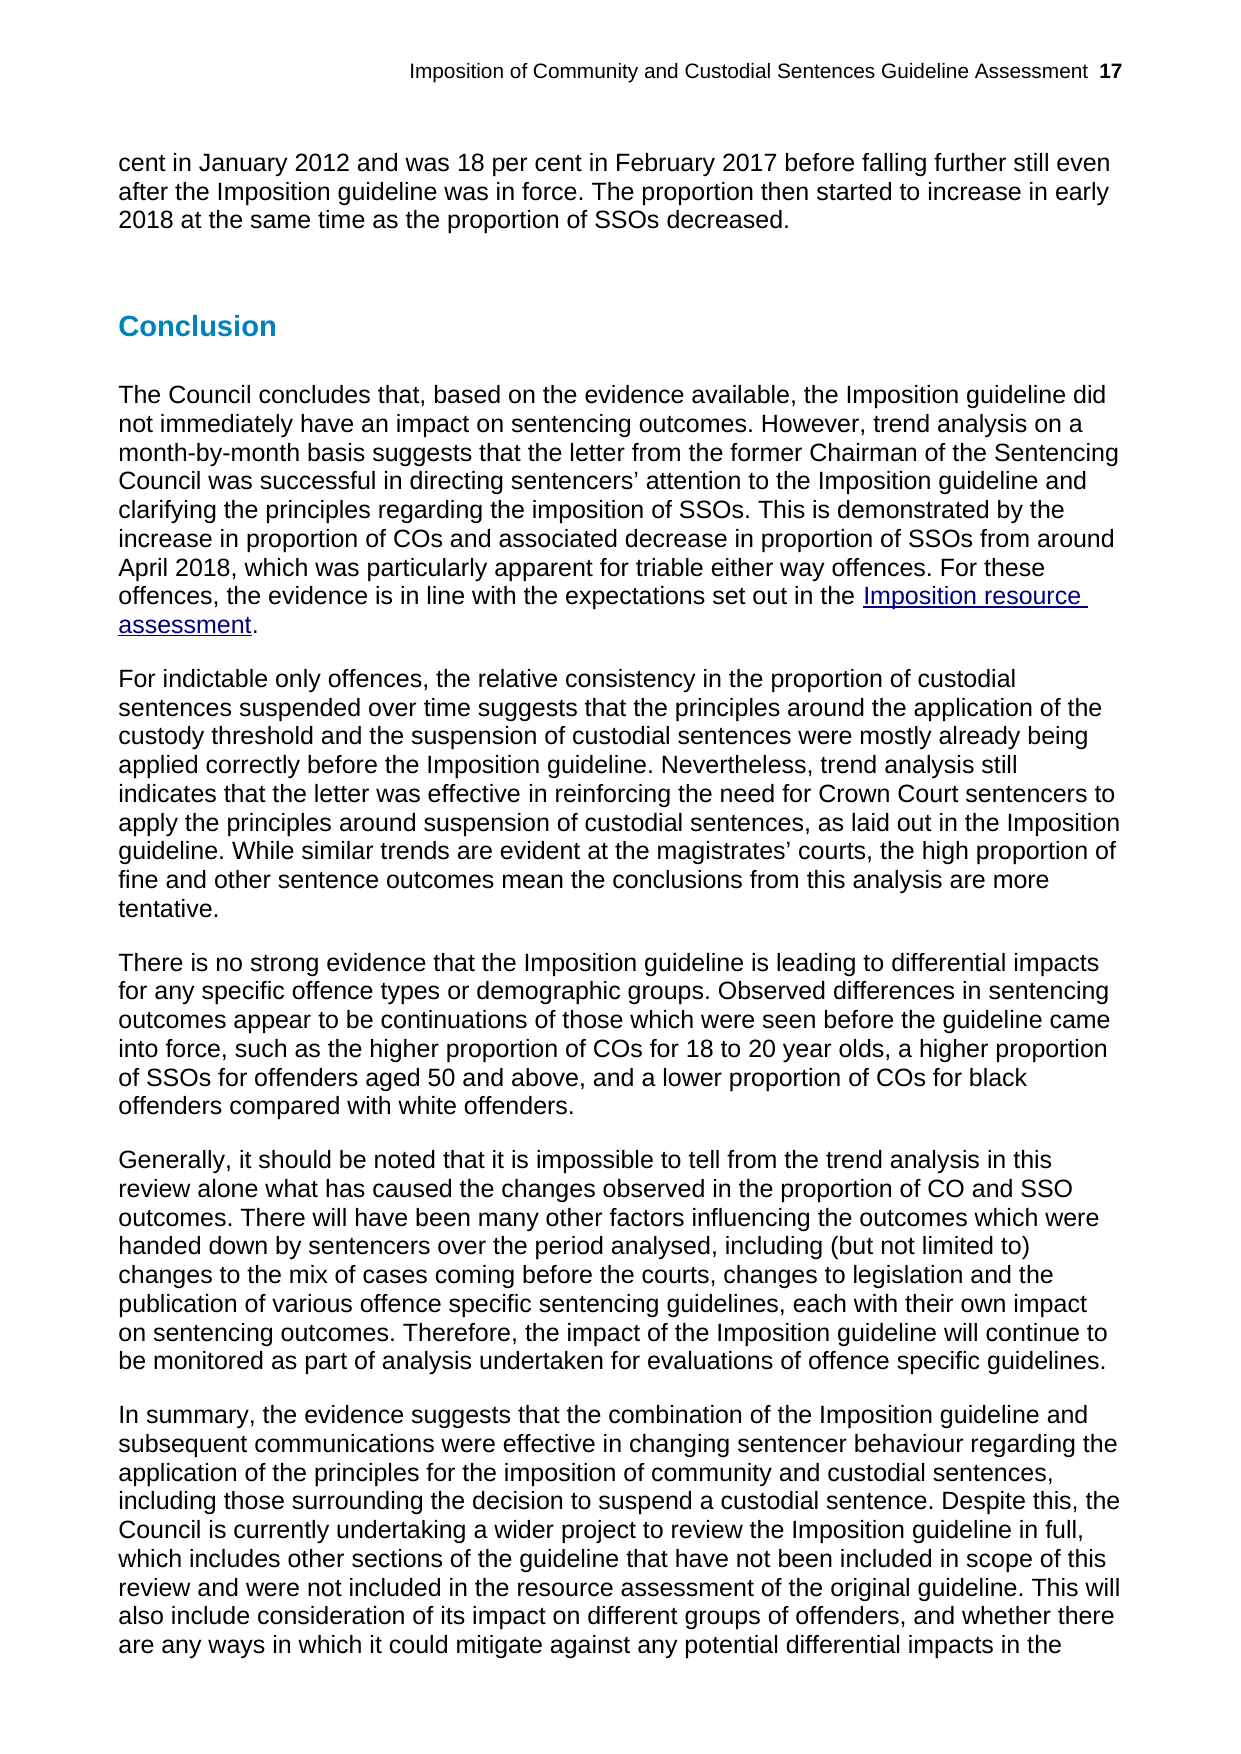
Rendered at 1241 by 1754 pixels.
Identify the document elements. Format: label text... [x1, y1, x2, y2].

text In summary, the evidence suggests that the combination of the Imposition guideline and subsequent communications were effective in changing sentencer behaviour regarding the application of the principles for the imposition of community and custodial sentences, including those surrounding the decision to suspend a custodial sentence. Despite this, the Council is currently undertaking a wider project to review the Imposition guideline in full, which includes other sections of the guideline that have not been included in scope of this review and were not included in the resource assessment of the original guideline. This will also include consideration of its impact on different groups of offenders, and whether there are any ways in which it could mitigate against any potential differential impacts in the [118, 1400, 1122, 1659]
text There is no strong evidence that the Imposition guideline is leading to differential impacts for any specific offence types or demographic groups. Observed differences in sentencing outcomes appear to be continuations of those which were seen before the guideline came into force, such as the higher proportion of COs for 18 to 20 year olds, a higher proportion of SSOs for offenders aged 50 and above, and a lower proportion of COs for black offenders compared with white offenders. [118, 947, 1122, 1120]
subtitle Conclusion [118, 309, 1122, 342]
text For indictable only offences, the relative consistency in the proportion of custodial sentences suspended over time suggests that the principles around the application of the custody threshold and the suspension of custodial sentences were mostly already being applied correctly before the Imposition guideline. Nevertheless, trend analysis still indicates that the letter was effective in reinforcing the need for Crown Court sentencers to apply the principles around suspension of custodial sentences, as laid out in the Imposition guideline. While similar trends are evident at the magistrates’ courts, the high proportion of fine and other sentence outcomes mean the conclusions from this analysis are more tentative. [118, 664, 1122, 922]
text Generally, it should be noted that it is impossible to tell from the trend analysis in this review alone what has caused the changes observed in the proportion of CO and SSO outcomes. There will have been many other factors influencing the outcomes which were handed down by sentencers over the period analysed, including (but not limited to) changes to the mix of cases coming before the courts, changes to legislation and the publication of various offence specific sentencing guidelines, each with their own impact on sentencing outcomes. Therefore, the impact of the Imposition guideline will continue to be monitored as part of analysis undertaken for evaluations of offence specific guidelines. [118, 1145, 1122, 1375]
text The Council concludes that, based on the evidence available, the Imposition guideline did not immediately have an impact on sentencing outcomes. However, trend analysis on a month-by-month basis suggests that the letter from the former Chairman of the Sentencing Council was successful in directing sentencers’ attention to the Imposition guideline and clarifying the principles regarding the imposition of SSOs. This is demonstrated by the increase in proportion of COs and associated decrease in proportion of SSOs from around April 2018, which was particularly apparent for triable either way offences. For these offences, the evidence is in line with the expectations set out in the Imposition resource assessment. [118, 380, 1122, 639]
text cent in January 2012 and was 18 per cent in February 2017 before falling further still even after the Imposition guideline was in force. The proportion then started to increase in early 2018 at the same time as the proportion of SSOs decreased. [118, 148, 1122, 234]
